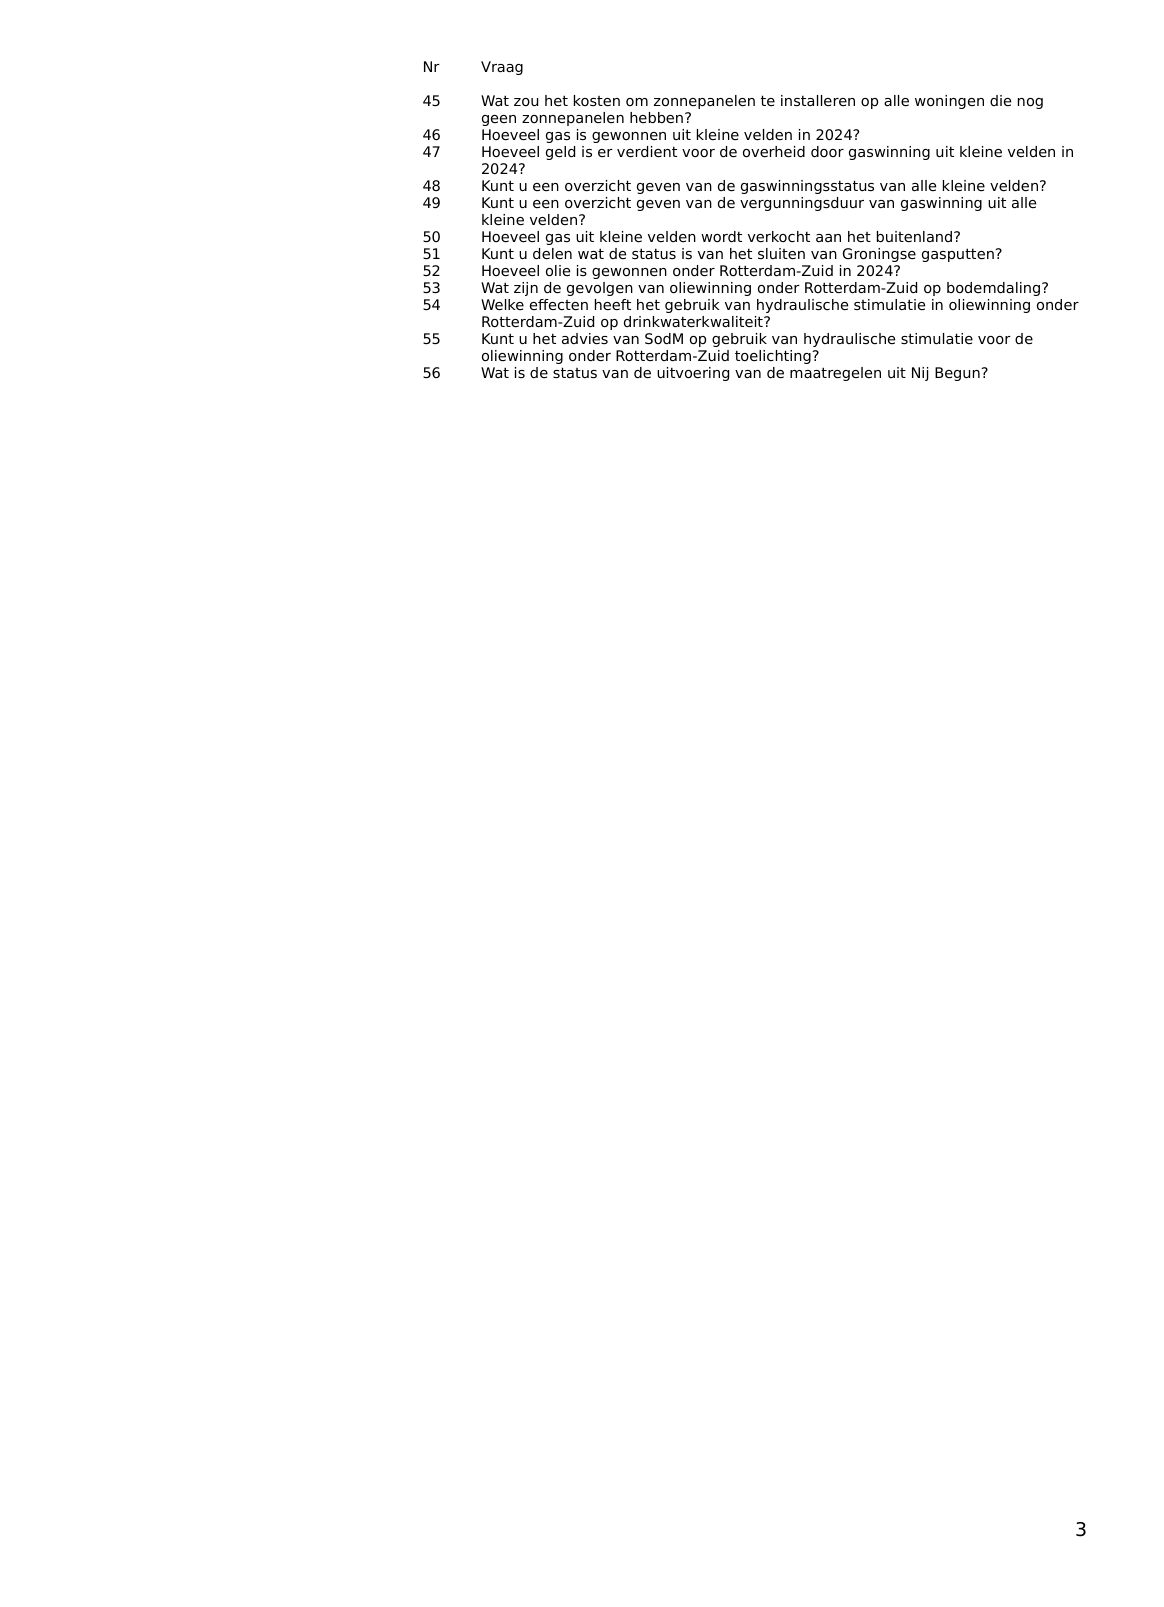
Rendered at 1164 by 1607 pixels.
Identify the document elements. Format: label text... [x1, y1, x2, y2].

table_cell 48 [422, 178, 475, 195]
table_cell Wat is de status van de uitvoering van de maatregelen uit Nij Begun? [475, 365, 1087, 382]
table_cell [422, 76, 475, 93]
table_cell Kunt u een overzicht geven van de vergunningsduur van gaswinning uit alle kleine velden? [475, 195, 1087, 229]
table_cell Hoeveel gas is gewonnen uit kleine velden in 2024? [475, 127, 1087, 144]
table_cell Wat zou het kosten om zonnepanelen te installeren op alle woningen die nog geen zonnepanelen hebben? [475, 93, 1087, 127]
table_cell 52 [422, 263, 475, 280]
table_header Nr [422, 59, 475, 76]
table_cell Welke effecten heeft het gebruik van hydraulische stimulatie in oliewinning onder Rotterdam-Zuid op drinkwaterkwaliteit? [475, 297, 1087, 331]
table_cell 56 [422, 365, 475, 382]
table_cell Wat zijn de gevolgen van oliewinning onder Rotterdam-Zuid op bodemdaling? [475, 280, 1087, 297]
table_cell Kunt u delen wat de status is van het sluiten van Groningse gasputten? [475, 246, 1087, 263]
table_cell 55 [422, 331, 475, 365]
table_cell 49 [422, 195, 475, 229]
table_cell 53 [422, 280, 475, 297]
table_cell Hoeveel gas uit kleine velden wordt verkocht aan het buitenland? [475, 229, 1087, 246]
table_header Vraag [475, 59, 1087, 76]
table_cell 47 [422, 144, 475, 178]
table_cell Hoeveel geld is er verdient voor de overheid door gaswinning uit kleine velden in 2024? [475, 144, 1087, 178]
table_cell 54 [422, 297, 475, 331]
table_cell Hoeveel olie is gewonnen onder Rotterdam-Zuid in 2024? [475, 263, 1087, 280]
table_cell 51 [422, 246, 475, 263]
table_cell 45 [422, 93, 475, 127]
table_cell Kunt u het advies van SodM op gebruik van hydraulische stimulatie voor de oliewinning onder Rotterdam-Zuid toelichting? [475, 331, 1087, 365]
table_cell [475, 76, 1087, 93]
table_cell Kunt u een overzicht geven van de gaswinningsstatus van alle kleine velden? [475, 178, 1087, 195]
table_cell 50 [422, 229, 475, 246]
table_cell 46 [422, 127, 475, 144]
